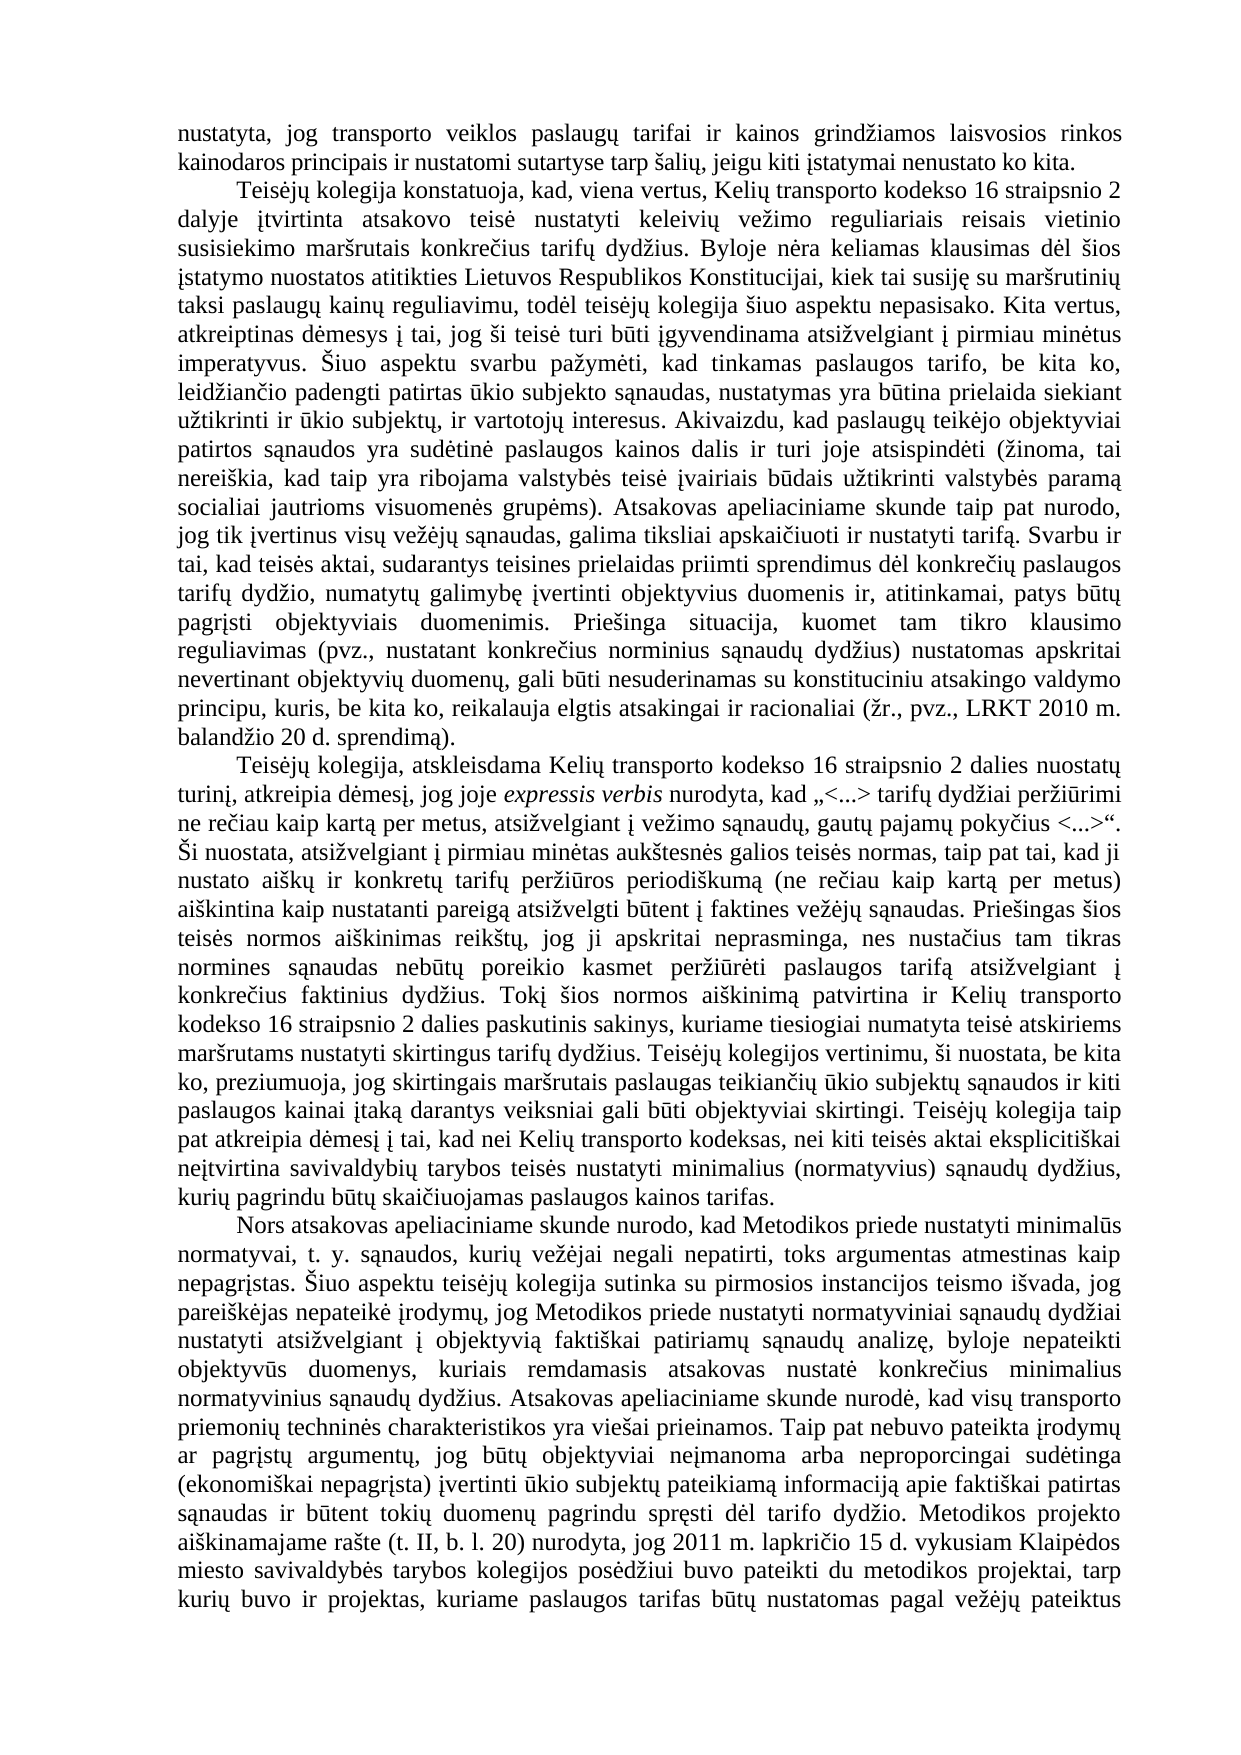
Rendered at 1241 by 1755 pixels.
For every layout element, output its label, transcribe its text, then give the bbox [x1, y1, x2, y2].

text nustatyta, jog transporto veiklos paslaugų tarifai ir kainos grindžiamos laisvosios rinkos kainodaros principais ir nustatomi sutartyse tarp šalių, jeigu kiti įstatymai nenustato ko kita. [177, 118, 1122, 176]
text Nors atsakovas apeliaciniame skunde nurodo, kad Metodikos priede nustatyti minimalūs normatyvai, t. y. sąnaudos, kurių vežėjai negali nepatirti, toks argumentas atmestinas kaip nepagrįstas. Šiuo aspektu teisėjų kolegija sutinka su pirmosios instancijos teismo išvada, jog pareiškėjas nepateikė įrodymų, jog Metodikos priede nustatyti normatyviniai sąnaudų dydžiai nustatyti atsižvelgiant į objektyvią faktiškai patiriamų sąnaudų analizę, byloje nepateikti objektyvūs duomenys, kuriais remdamasis atsakovas nustatė konkrečius minimalius normatyvinius sąnaudų dydžius. Atsakovas apeliaciniame skunde nurodė, kad visų transporto priemonių techninės charakteristikos yra viešai prieinamos. Taip pat nebuvo pateikta įrodymų ar pagrįstų argumentų, jog būtų objektyviai neįmanoma arba neproporcingai sudėtinga (ekonomiškai nepagrįsta) įvertinti ūkio subjektų pateikiamą informaciją apie faktiškai patirtas sąnaudas ir būtent tokių duomenų pagrindu spręsti dėl tarifo dydžio. Metodikos projekto aiškinamajame rašte (t. II, b. l. 20) nurodyta, jog 2011 m. lapkričio 15 d. vykusiam Klaipėdos miesto savivaldybės tarybos kolegijos posėdžiui buvo pateikti du metodikos projektai, tarp kurių buvo ir projektas, kuriame paslaugos tarifas būtų nustatomas pagal vežėjų pateiktus [177, 1211, 1122, 1613]
text Teisėjų kolegija konstatuoja, kad, viena vertus, Kelių transporto kodekso 16 straipsnio 2 dalyje įtvirtinta atsakovo teisė nustatyti keleivių vežimo reguliariais reisais vietinio susisiekimo maršrutais konkrečius tarifų dydžius. Byloje nėra keliamas klausimas dėl šios įstatymo nuostatos atitikties Lietuvos Respublikos Konstitucijai, kiek tai susiję su maršrutinių taksi paslaugų kainų reguliavimu, todėl teisėjų kolegija šiuo aspektu nepasisako. Kita vertus, atkreiptinas dėmesys į tai, jog ši teisė turi būti įgyvendinama atsižvelgiant į pirmiau minėtus imperatyvus. Šiuo aspektu svarbu pažymėti, kad tinkamas paslaugos tarifo, be kita ko, leidžiančio padengti patirtas ūkio subjekto sąnaudas, nustatymas yra būtina prielaida siekiant užtikrinti ir ūkio subjektų, ir vartotojų interesus. Akivaizdu, kad paslaugų teikėjo objektyviai patirtos sąnaudos yra sudėtinė paslaugos kainos dalis ir turi joje atsispindėti (žinoma, tai nereiškia, kad taip yra ribojama valstybės teisė įvairiais būdais užtikrinti valstybės paramą socialiai jautrioms visuomenės grupėms). Atsakovas apeliaciniame skunde taip pat nurodo, jog tik įvertinus visų vežėjų sąnaudas, galima tiksliai apskaičiuoti ir nustatyti tarifą. Svarbu ir tai, kad teisės aktai, sudarantys teisines prielaidas priimti sprendimus dėl konkrečių paslaugos tarifų dydžio, numatytų galimybę įvertinti objektyvius duomenis ir, atitinkamai, patys būtų pagrįsti objektyviais duomenimis. Priešinga situacija, kuomet tam tikro klausimo reguliavimas (pvz., nustatant konkrečius norminius sąnaudų dydžius) nustatomas apskritai nevertinant objektyvių duomenų, gali būti nesuderinamas su konstituciniu atsakingo valdymo principu, kuris, be kita ko, reikalauja elgtis atsakingai ir racionaliai (žr., pvz., LRKT 2010 m. balandžio 20 d. sprendimą). [177, 176, 1122, 751]
text Teisėjų kolegija, atskleisdama Kelių transporto kodekso 16 straipsnio 2 dalies nuostatų turinį, atkreipia dėmesį, jog joje expressis verbis nurodyta, kad „<...> tarifų dydžiai peržiūrimi ne rečiau kaip kartą per metus, atsižvelgiant į vežimo sąnaudų, gautų pajamų pokyčius <...>“. Ši nuostata, atsižvelgiant į pirmiau minėtas aukštesnės galios teisės normas, taip pat tai, kad ji nustato aiškų ir konkretų tarifų peržiūros periodiškumą (ne rečiau kaip kartą per metus) aiškintina kaip nustatanti pareigą atsižvelgti būtent į faktines vežėjų sąnaudas. Priešingas šios teisės normos aiškinimas reikštų, jog ji apskritai neprasminga, nes nustačius tam tikras normines sąnaudas nebūtų poreikio kasmet peržiūrėti paslaugos tarifą atsižvelgiant į konkrečius faktinius dydžius. Tokį šios normos aiškinimą patvirtina ir Kelių transporto kodekso 16 straipsnio 2 dalies paskutinis sakinys, kuriame tiesiogiai numatyta teisė atskiriems maršrutams nustatyti skirtingus tarifų dydžius. Teisėjų kolegijos vertinimu, ši nuostata, be kita ko, preziumuoja, jog skirtingais maršrutais paslaugas teikiančių ūkio subjektų sąnaudos ir kiti paslaugos kainai įtaką darantys veiksniai gali būti objektyviai skirtingi. Teisėjų kolegija taip pat atkreipia dėmesį į tai, kad nei Kelių transporto kodeksas, nei kiti teisės aktai eksplicitiškai neįtvirtina savivaldybių tarybos teisės nustatyti minimalius (normatyvius) sąnaudų dydžius, kurių pagrindu būtų skaičiuojamas paslaugos kainos tarifas. [177, 751, 1122, 1211]
